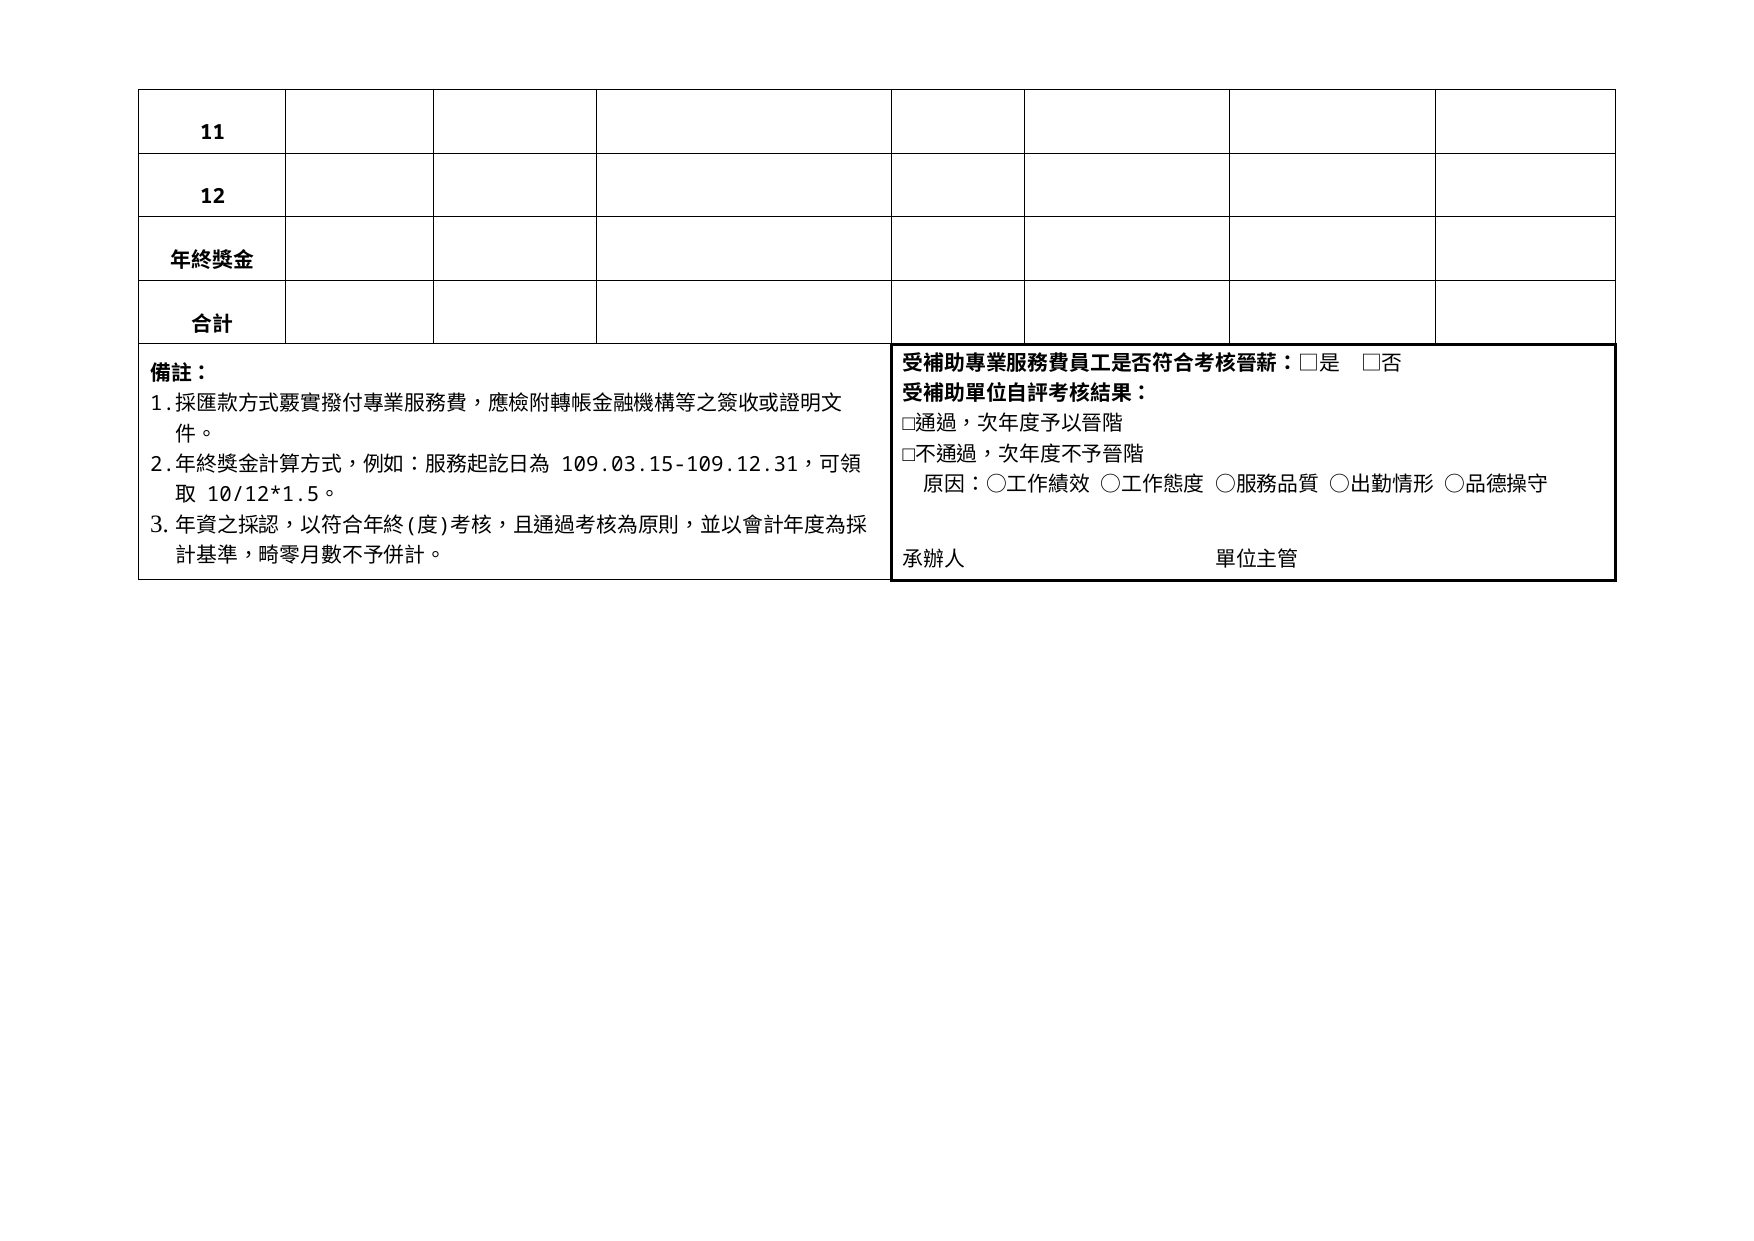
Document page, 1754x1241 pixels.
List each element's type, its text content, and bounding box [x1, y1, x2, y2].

table_cell [597, 217, 891, 279]
table_cell [1025, 154, 1229, 216]
table_cell [1230, 154, 1435, 216]
table_cell [892, 217, 1024, 279]
table_cell [1230, 217, 1435, 279]
table_cell [892, 90, 1024, 152]
table_cell [1230, 90, 1435, 152]
table_cell [1436, 217, 1615, 279]
table_cell [1230, 281, 1435, 343]
table_cell [1025, 281, 1229, 343]
table_cell [434, 154, 596, 216]
table_cell [892, 154, 1024, 216]
table_cell [892, 281, 1024, 343]
table_cell 受補助專業服務費員工是否符合考核晉薪：□是 □否 受補助單位自評考核結果： □通過，次年度予以晉階 □不通過，次年度不予晉階 原因：○工作績效 ○工作態度 ○服務品質 ○出勤情形 ○品德操守 承辦人 單位主管 [893, 346, 1614, 579]
table_cell [286, 281, 433, 343]
table_cell [1025, 217, 1229, 279]
table_cell [597, 90, 891, 152]
table_cell 合計 [139, 281, 285, 343]
table_cell 備註： 採匯款方式覈實撥付專業服務費，應檢附轉帳金融機構等之簽收或證明文件。 年終獎金計算方式，例如：服務起訖日為 109.03.15-109.12.31，可領取 10/12*1.5。 年資之採認，以符合年終(度)考核，且通過考核為原則，並以會計年度為採計基準，畸零月數不予併計。 [139, 344, 890, 579]
table_cell 12 [139, 154, 285, 216]
table_cell 11 [139, 90, 285, 152]
table_cell [597, 281, 891, 343]
table_cell [286, 217, 433, 279]
table_cell [434, 217, 596, 279]
table_cell 年終獎金 [139, 217, 285, 279]
table_cell [1436, 281, 1615, 343]
table_cell [1436, 154, 1615, 216]
table_cell [1436, 90, 1615, 152]
table_cell [286, 90, 433, 152]
table_cell [1025, 90, 1229, 152]
table_cell [434, 90, 596, 152]
table_cell [286, 154, 433, 216]
table_cell [434, 281, 596, 343]
table_cell [597, 154, 891, 216]
